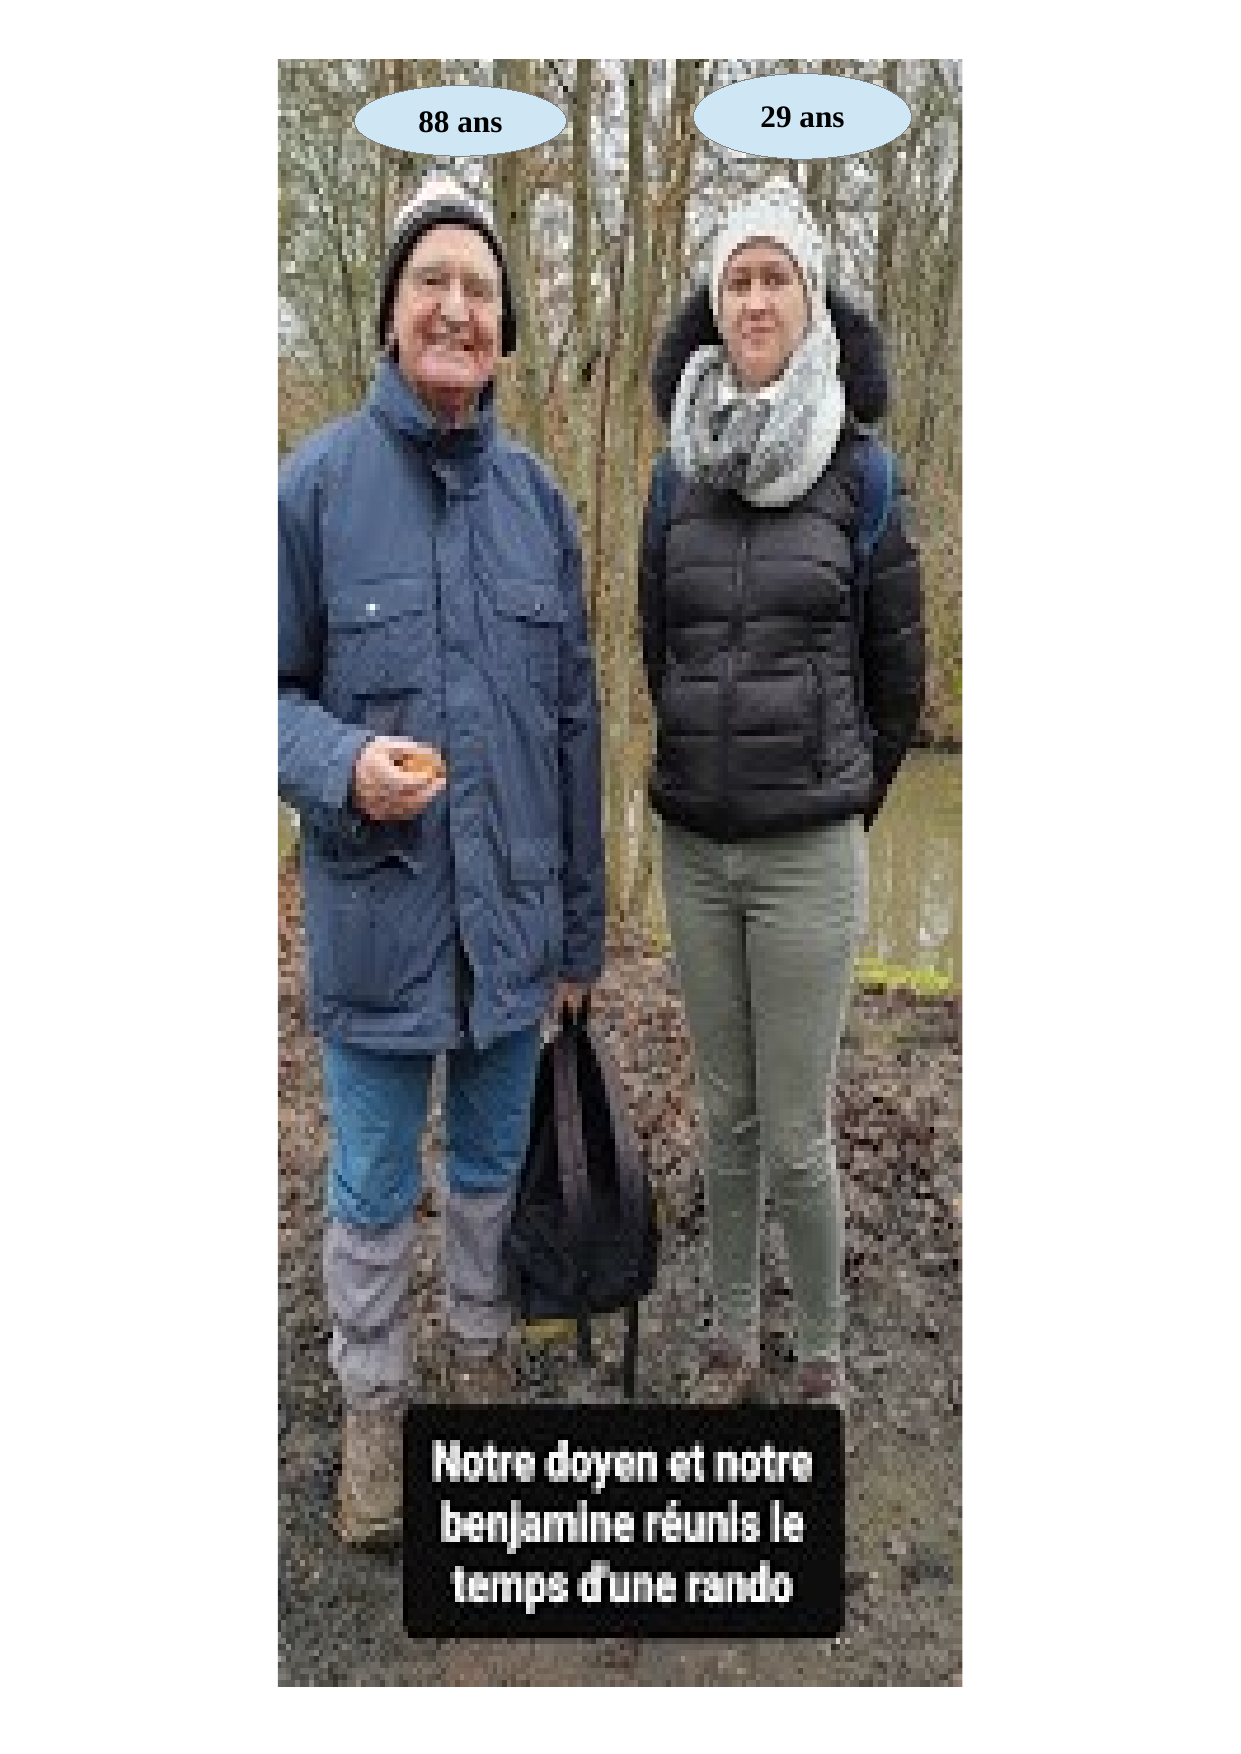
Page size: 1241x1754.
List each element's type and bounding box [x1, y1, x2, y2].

picture [277, 59, 963, 1687]
